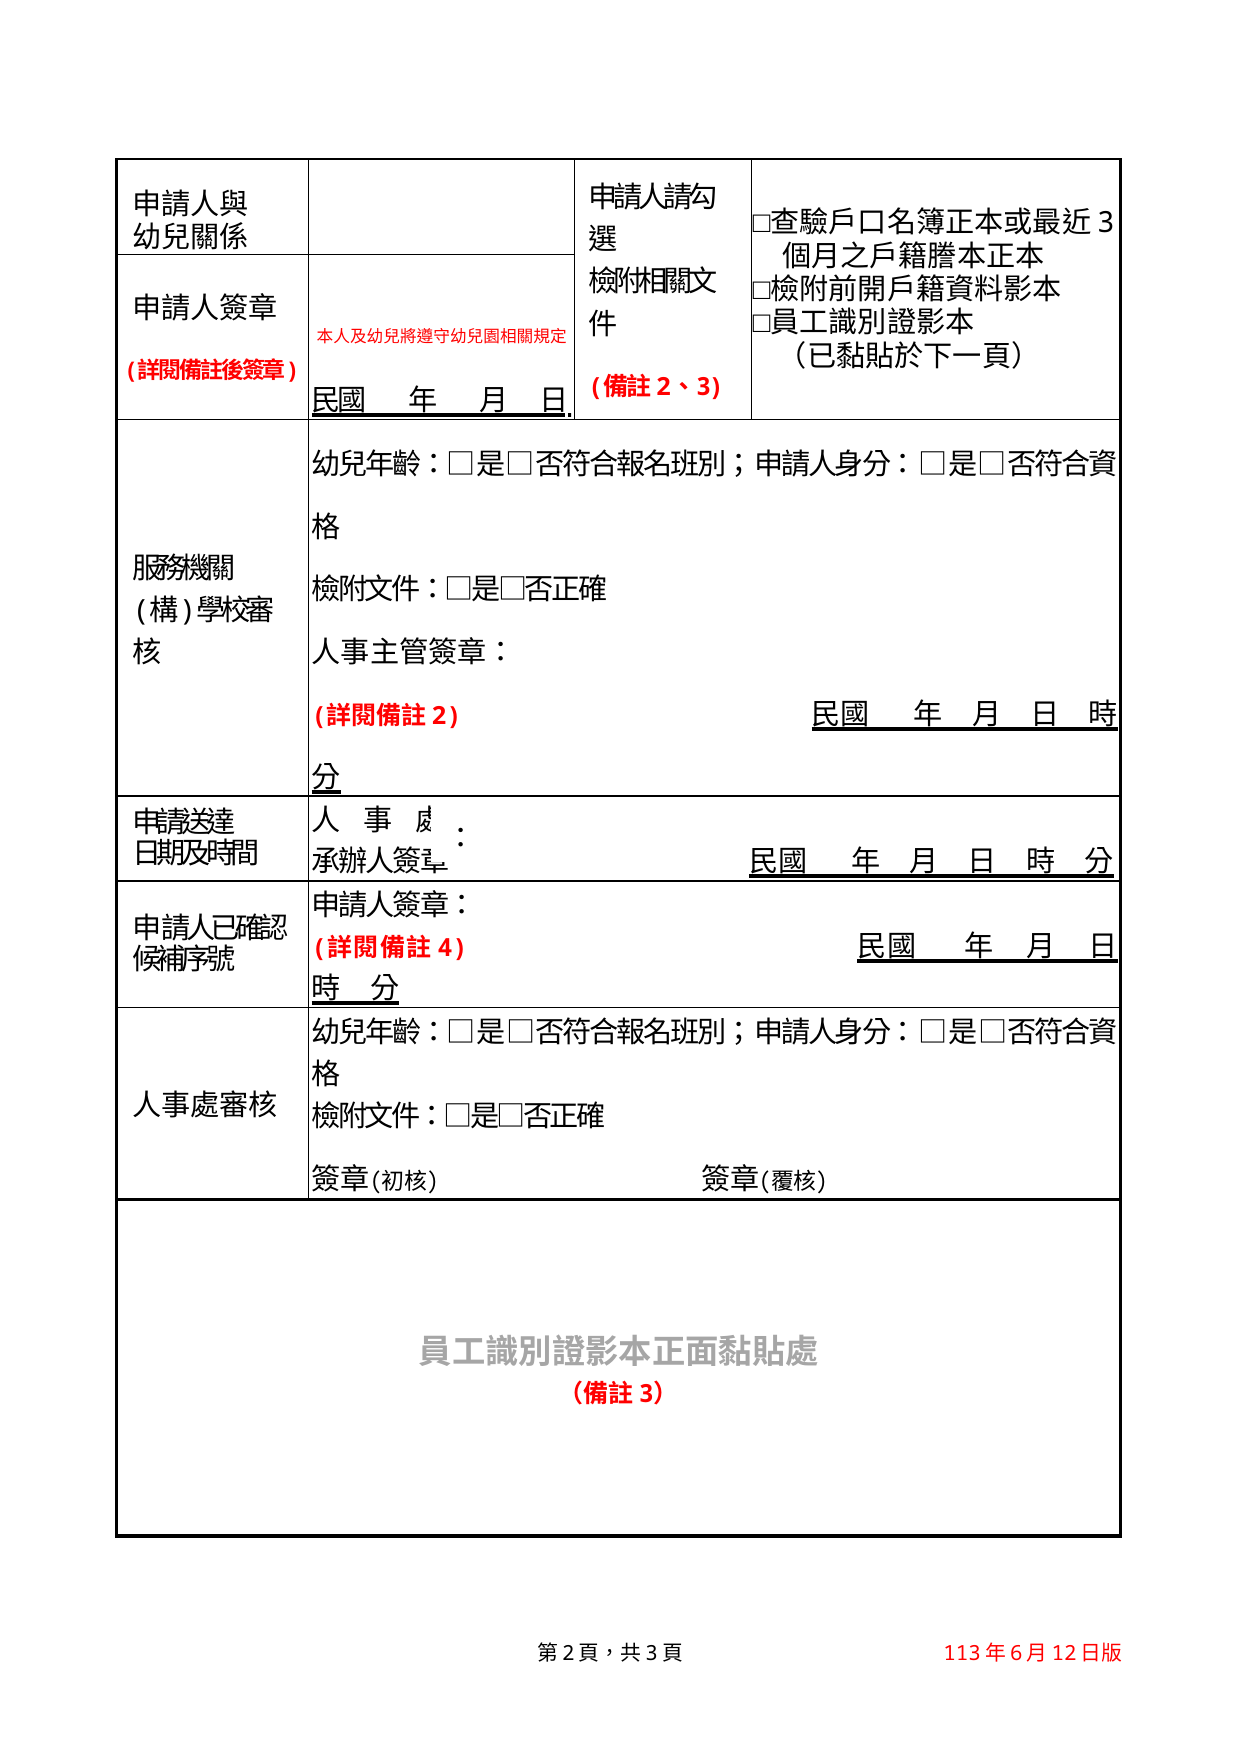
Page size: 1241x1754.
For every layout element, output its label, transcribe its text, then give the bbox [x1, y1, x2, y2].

table_cell 員工識別證影本正面黏貼處 （備註3） [118, 1201, 1119, 1534]
table_cell 幼兒年齡：□是□否符合報名班別；申請人身分：□是□否符合資格 檢附文件：□是□否正確 簽章(初核) 簽章(覆核) [309, 1008, 1119, 1198]
table_cell 申請人簽章 (詳閱備註後簽章) [118, 255, 308, 419]
table_cell 申請人已確認 候補序號 [118, 882, 308, 1007]
table_cell 申請人請勾選 檢附相關文件 (備註2、3) [575, 160, 751, 419]
table_cell 幼兒年齡：□是□否符合報名班別；申請人身分：□是□否符合資格 檢附文件：□是□否正確 人事主管簽章： (詳閱備註2) 民國 年 月 日 時 分 [309, 420, 1119, 795]
table_cell 申請人與 幼兒關係 [118, 160, 308, 253]
table_cell □查驗戶口名簿正本或最近3個月之戶籍謄本正本 □檢附前開戶籍資料影本 □員工識別證影本 （已黏貼於下一頁） [752, 160, 1119, 419]
table_cell 服務機關(構)學校審核 [118, 420, 308, 795]
table_cell [309, 160, 574, 253]
table_cell 申請人簽章： (詳閱備註4) 民國 年 月 日 時 分 [309, 882, 1119, 1007]
table_cell 人事處審核 [118, 1008, 308, 1198]
table_cell 申請送達 日期及時間 [118, 797, 308, 880]
table_cell 人 事 處 承辦人簽章 民國 年 月 日 時 分 [309, 797, 1119, 880]
table_cell 本人及幼兒將遵守幼兒園相關規定 民國 年 月 日 [309, 255, 574, 419]
